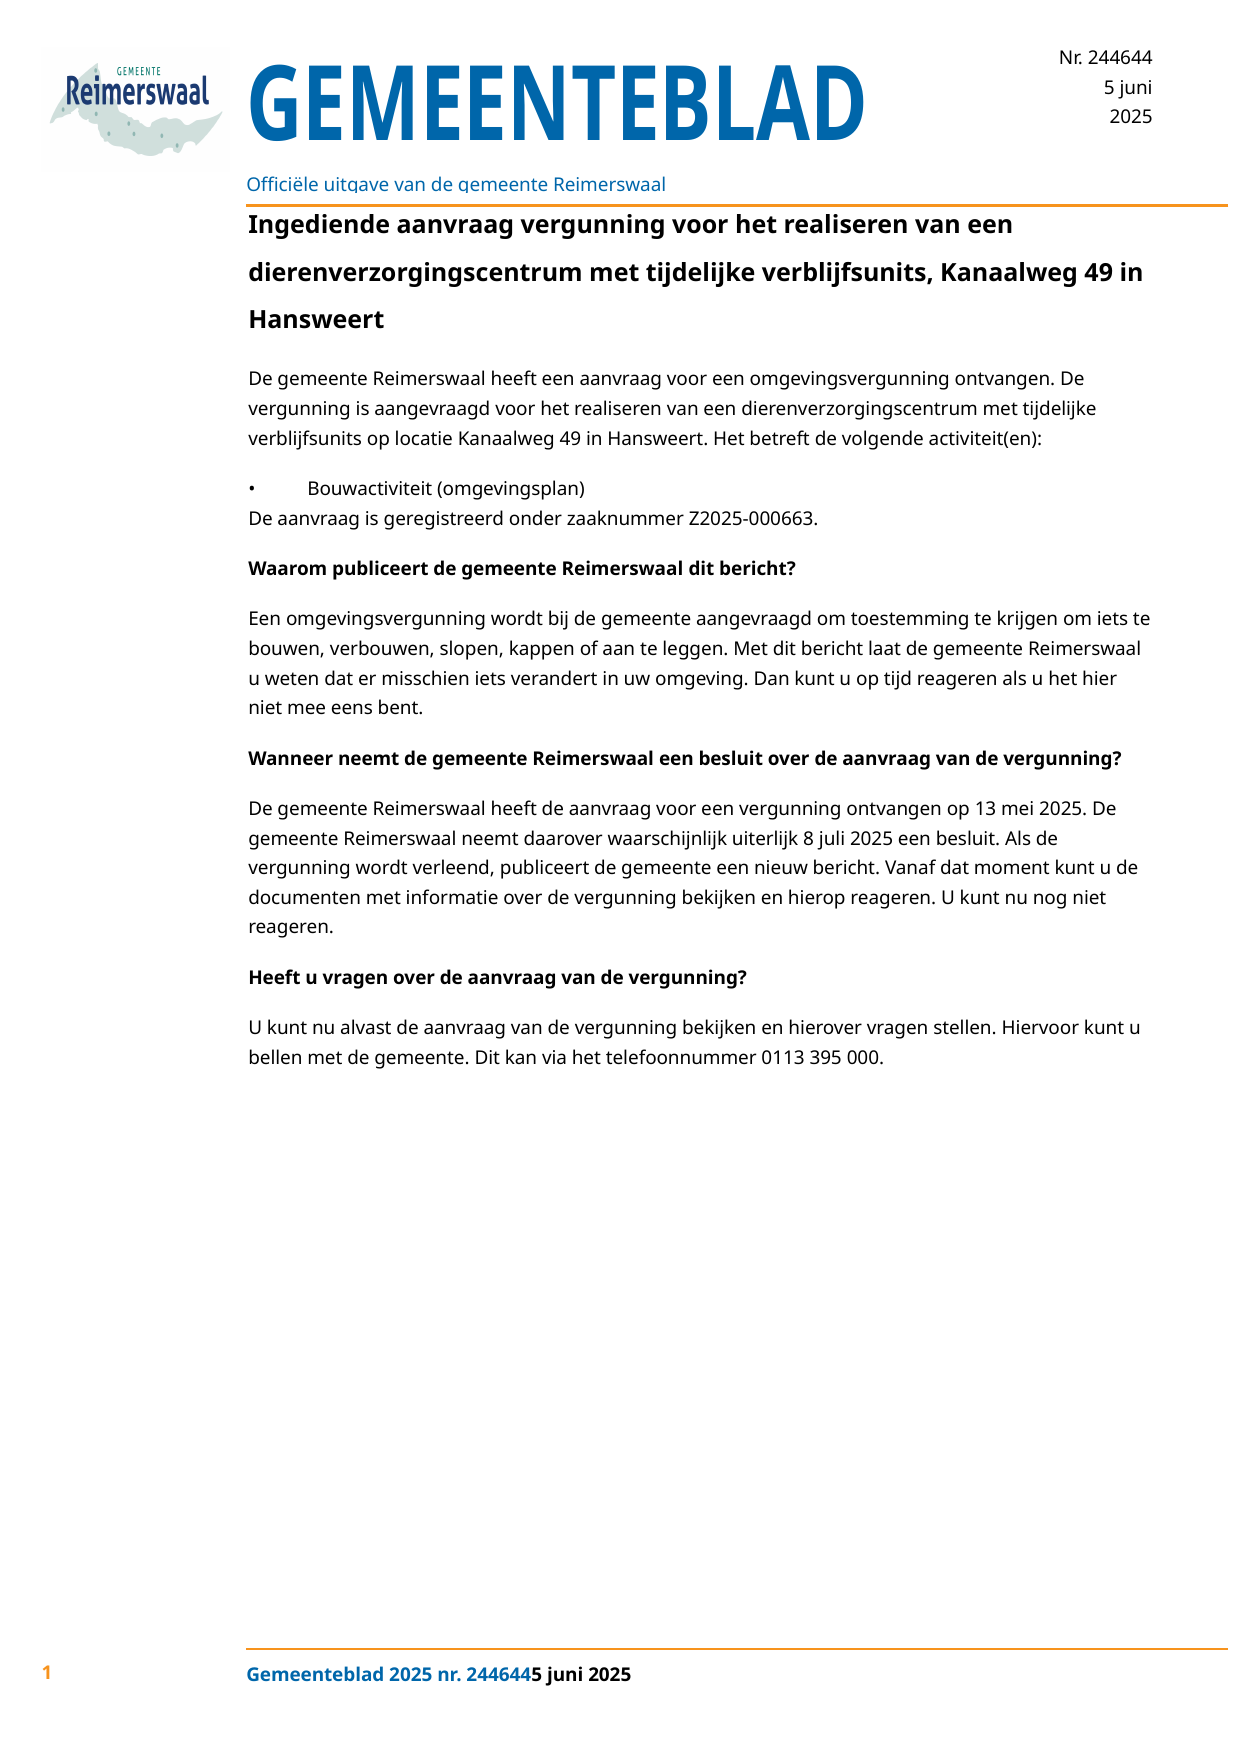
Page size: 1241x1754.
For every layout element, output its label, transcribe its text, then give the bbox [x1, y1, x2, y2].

text Een omgevingsvergunning wordt bij de gemeente aangevraagd om toestemming te krijgen om iets te bouwen, verbouwen, slopen, kappen of aan te leggen. Met dit bericht laat de gemeente Reimerswaal u weten dat er misschien iets verandert in uw omgeving. Dan kunt u op tijd reageren als u het hier niet mee eens bent. [248, 606, 1152, 720]
text U kunt nu alvast de aanvraag van de vergunning bekijken en hierover vragen stellen. Hiervoor kunt u bellen met de gemeente. Dit kan via het telefoonnummer 0113 395 000. [248, 1014, 1152, 1069]
text Heeft u vragen over de aanvraag van de vergunning? [248, 964, 1152, 989]
text De gemeente Reimerswaal heeft een aanvraag voor een omgevingsvergunning ontvangen. De vergunning is aangevraagd voor het realiseren van een dierenverzorgingscentrum met tijdelijke verblijfsunits op locatie Kanaalweg 49 in Hansweert. Het betreft de volgende activiteit(en): [248, 366, 1152, 450]
text Wanneer neemt de gemeente Reimerswaal een besluit over de aanvraag van de vergunning? [248, 745, 1152, 770]
text Ingediende aanvraag vergunning voor het realiseren van een dierenverzorgingscentrum met tijdelijke verblijfsunits, Kanaalweg 49 in Hansweert [248, 207, 1152, 336]
list Bouwactiviteit (omgevingsplan) [248, 475, 1152, 501]
text Waarom publiceert de gemeente Reimerswaal dit bericht? [248, 555, 1152, 581]
text De aanvraag is geregistreerd onder zaaknummer Z2025-000663. [248, 505, 1152, 530]
picture [41, 47, 231, 172]
text De gemeente Reimerswaal heeft de aanvraag voor een vergunning ontvangen op 13 mei 2025. De gemeente Reimerswaal neemt daarover waarschijnlijk uiterlijk 8 juli 2025 een besluit. Als de vergunning wordt verleend, publiceert de gemeente een nieuw bericht. Vanaf dat moment kunt u de documenten met informatie over de vergunning bekijken en hierop reageren. U kunt nu nog niet reageren. [248, 795, 1152, 939]
